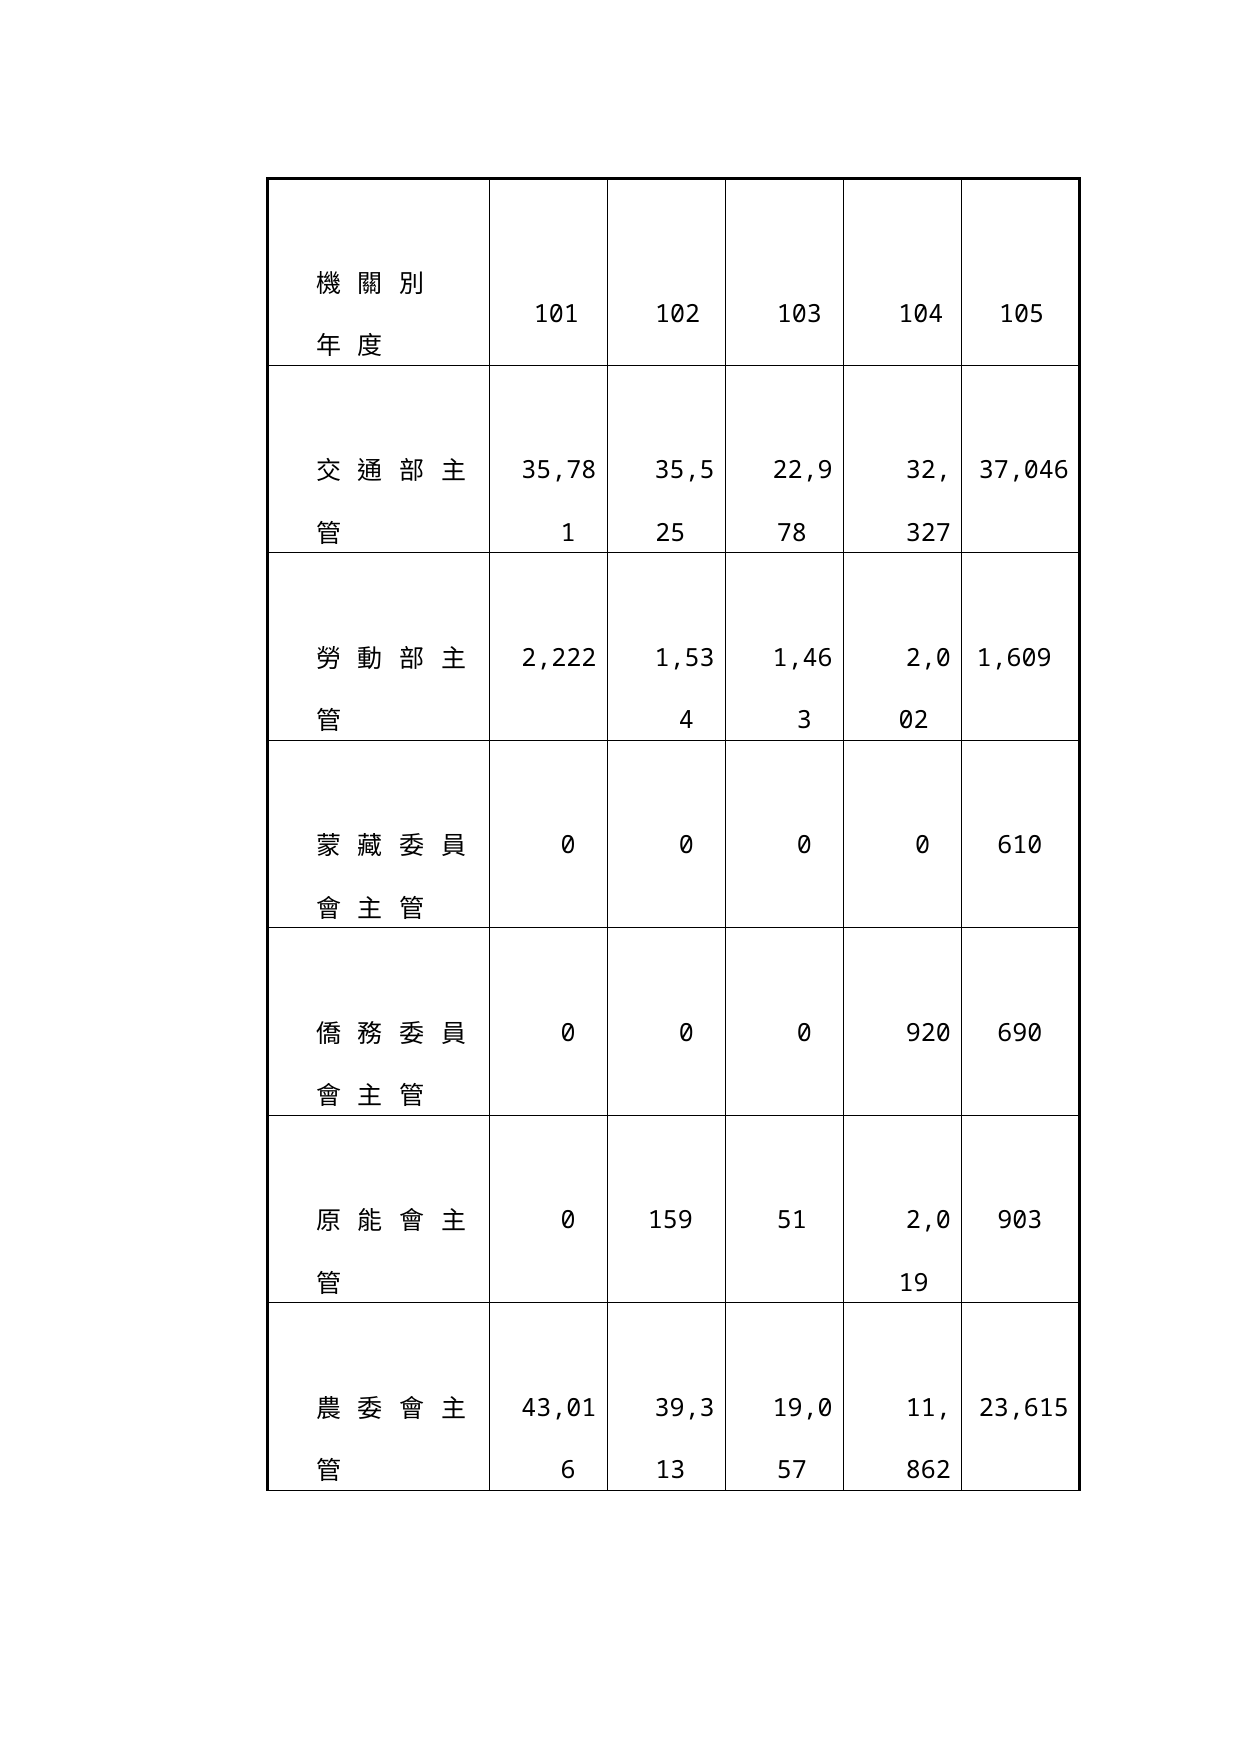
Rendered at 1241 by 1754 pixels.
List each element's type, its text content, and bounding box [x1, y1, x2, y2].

table_cell 32,327 [844, 366, 961, 552]
table_header 103 [726, 180, 843, 365]
table_header 104 [844, 180, 961, 365]
table_cell 1,534 [608, 553, 725, 740]
table_cell 0 [490, 1116, 607, 1302]
table_cell 903 [962, 1116, 1078, 1302]
table_cell 35,781 [490, 366, 607, 552]
table_cell 蒙藏委員會主管 [269, 741, 489, 927]
table_cell 0 [608, 928, 725, 1115]
table_cell 1,609 [962, 553, 1078, 740]
table_cell 2,002 [844, 553, 961, 740]
table_header 105 [962, 180, 1078, 365]
table_cell 1,463 [726, 553, 843, 740]
table_cell 23,615 [962, 1303, 1078, 1490]
table_cell 37,046 [962, 366, 1078, 552]
table_cell 19,057 [726, 1303, 843, 1490]
table_cell 39,313 [608, 1303, 725, 1490]
table_cell 0 [844, 741, 961, 927]
table_cell 農委會主管 [269, 1303, 489, 1490]
table_cell 35,525 [608, 366, 725, 552]
table_cell 11,862 [844, 1303, 961, 1490]
table_cell 0 [490, 928, 607, 1115]
table_cell 690 [962, 928, 1078, 1115]
table_cell 0 [726, 741, 843, 927]
table_header 機關別 年度 [269, 180, 489, 365]
table_cell 原能會主管 [269, 1116, 489, 1302]
table_cell 22,978 [726, 366, 843, 552]
table_cell 勞動部主管 [269, 553, 489, 740]
table_cell 0 [490, 741, 607, 927]
table_cell 610 [962, 741, 1078, 927]
table_header 102 [608, 180, 725, 365]
table_cell 2,019 [844, 1116, 961, 1302]
table_cell 43,016 [490, 1303, 607, 1490]
table_cell 交通部主管 [269, 366, 489, 552]
table_cell 159 [608, 1116, 725, 1302]
table_cell 51 [726, 1116, 843, 1302]
table_header 101 [490, 180, 607, 365]
table_cell 2,222 [490, 553, 607, 740]
table_cell 0 [608, 741, 725, 927]
table_cell 僑務委員會主管 [269, 928, 489, 1115]
table_cell 0 [726, 928, 843, 1115]
table_cell 920 [844, 928, 961, 1115]
